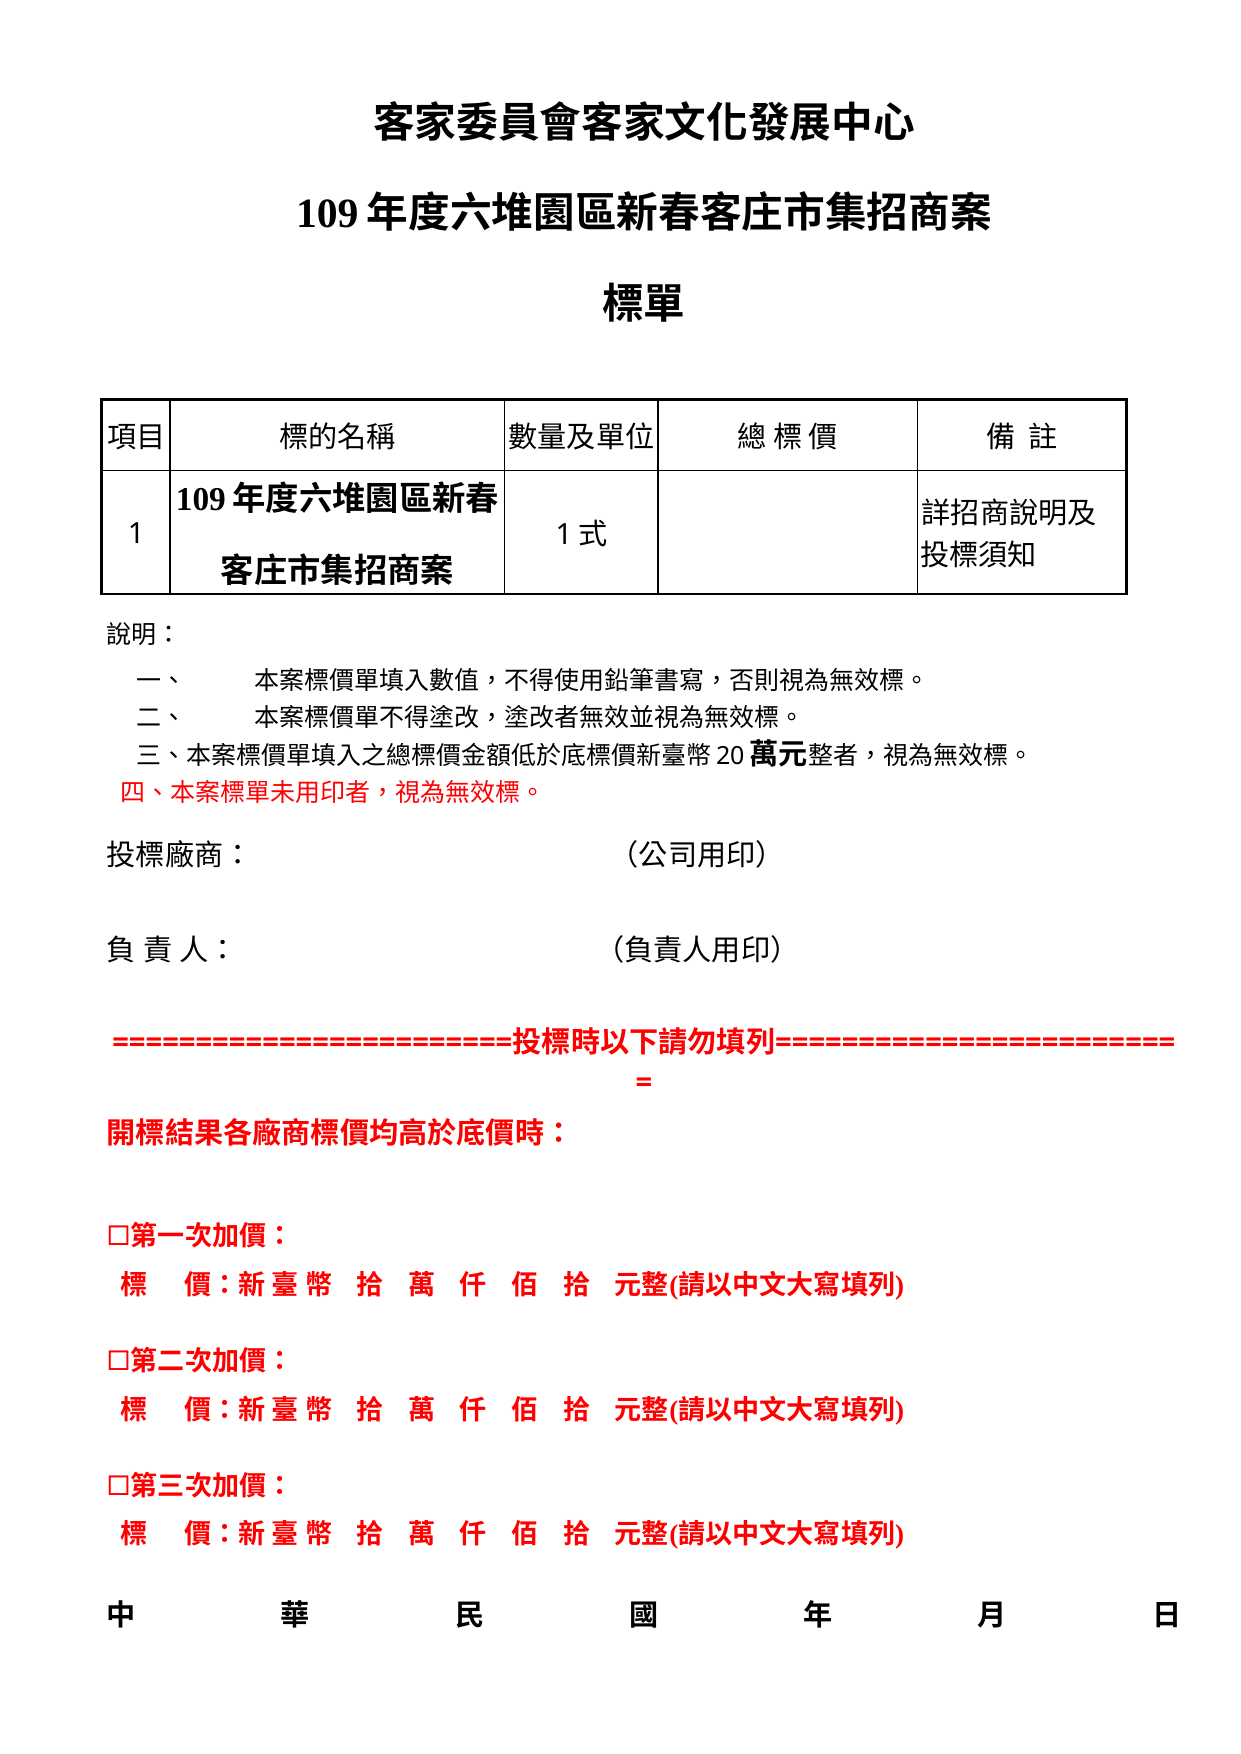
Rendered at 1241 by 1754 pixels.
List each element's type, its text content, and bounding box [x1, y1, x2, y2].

text 第二次加價： [106, 1339, 1181, 1378]
text 四、本案標單未用印者，視為無效標。 [106, 782, 1181, 807]
table_cell 1式 [505, 471, 657, 593]
text 三、本案標價單填入之總標價金額低於底標價新臺幣20萬元整者，視為無效標。 [106, 744, 1181, 769]
text 中華民國年月日 [106, 1591, 1181, 1634]
text 標 價：新 臺 幣 拾 萬 仟 佰 拾 元整(請以中文大寫填列) [106, 1263, 1181, 1302]
text 標單 [106, 270, 1181, 330]
table_header 標的名稱 [171, 401, 504, 469]
text 標 價：新 臺 幣 拾 萬 仟 佰 拾 元整(請以中文大寫填列) [106, 1388, 1181, 1427]
table_header 總 標 價 [659, 401, 917, 469]
table_cell 詳招商說明及投標須知 [918, 471, 1125, 593]
text 開標結果各廠商標價均高於底價時： [106, 1110, 1181, 1152]
table_cell 109年度六堆園區新春客庄市集招商案 [171, 471, 504, 593]
text 第三次加價： [106, 1464, 1181, 1503]
table_header 數量及單位 [505, 401, 657, 469]
text 109年度六堆園區新春客庄市集招商案 [106, 179, 1181, 240]
text 第一次加價： [106, 1214, 1181, 1253]
table_cell [659, 471, 917, 593]
table_header 項目 [103, 401, 169, 469]
text 負 責 人： （負責人用印） [106, 926, 1181, 969]
table_cell 1 [103, 471, 169, 593]
text 投標廠商： （公司用印） [106, 832, 1181, 874]
text 標 價：新 臺 幣 拾 萬 仟 佰 拾 元整(請以中文大寫填列) [106, 1512, 1181, 1552]
text 客家委員會客家文化發展中心 [106, 89, 1181, 149]
list 本案標價單填入數值，不得使用鉛筆書寫，否則視為無效標。 [136, 669, 1181, 694]
table_header 備 註 [918, 401, 1125, 469]
text 說明： [106, 607, 1181, 651]
text ========================投標時以下請勿填列========================= [106, 1019, 1181, 1101]
list 本案標價單不得塗改，塗改者無效並視為無效標。 [136, 707, 1181, 732]
